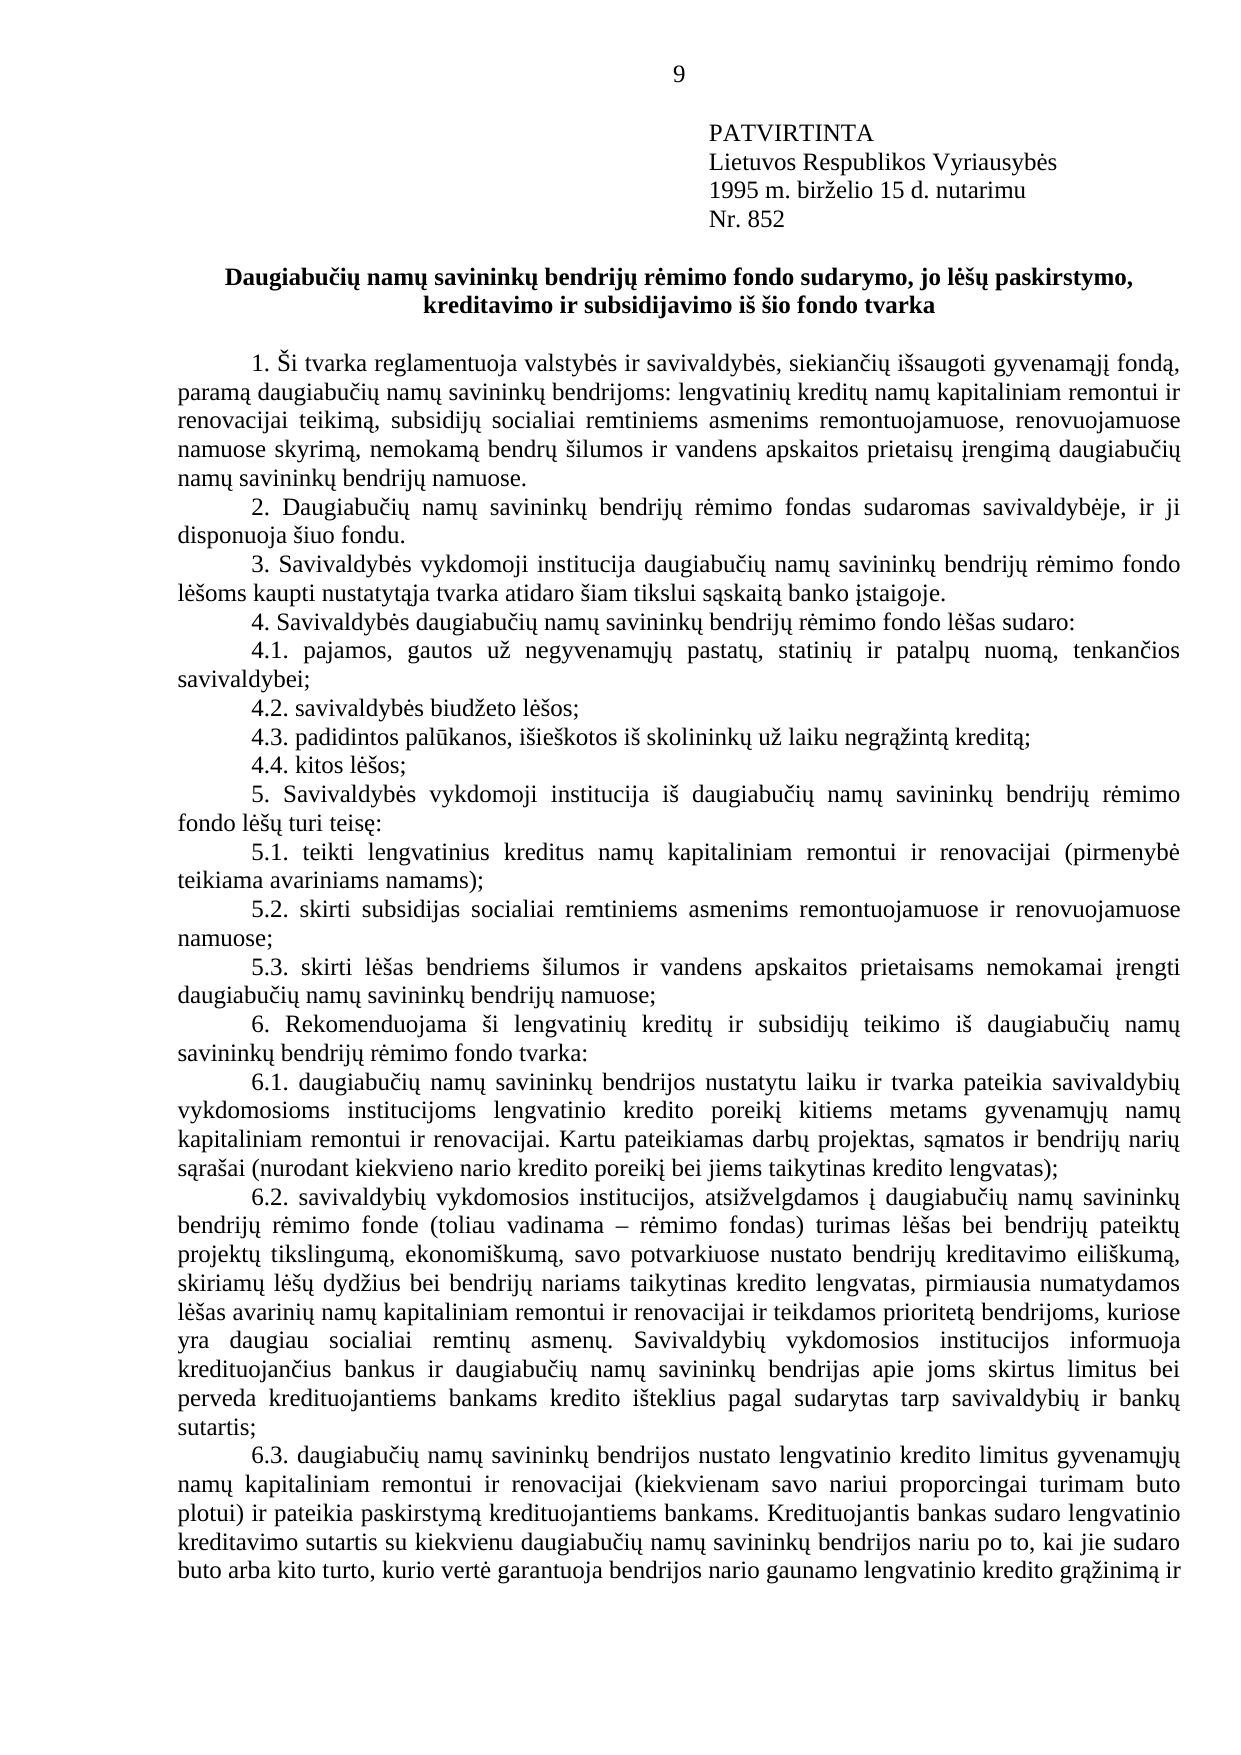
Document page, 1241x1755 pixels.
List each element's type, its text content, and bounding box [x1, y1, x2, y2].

text 6.2. savivaldybių vykdomosios institucijos, atsižvelgdamos į daugiabučių namų savininkų bendrijų rėmimo fonde (toliau vadinama – rėmimo fondas) turimas lėšas bei bendrijų pateiktų projektų tikslingumą, ekonomiškumą, savo potvarkiuose nustato bendrijų kreditavimo eiliškumą, skiriamų lėšų dydžius bei bendrijų nariams taikytinas kredito lengvatas, pirmiausia numatydamos lėšas avarinių namų kapitaliniam remontui ir renovacijai ir teikdamos prioritetą bendrijoms, kuriose yra daugiau socialiai remtinų asmenų. Savivaldybių vykdomosios institucijos informuoja kredituojančius bankus ir daugiabučių namų savininkų bendrijas apie joms skirtus limitus bei perveda kredituojantiems bankams kredito išteklius pagal sudarytas tarp savivaldybių ir bankų sutartis; [177, 1182, 1181, 1441]
text 4.2. savivaldybės biudžeto lėšos; [177, 693, 1181, 722]
text Nr. 852 [177, 204, 1181, 233]
text 6. Rekomenduojama ši lengvatinių kreditų ir subsidijų teikimo iš daugiabučių namų savininkų bendrijų rėmimo fondo tvarka: [177, 1009, 1181, 1067]
text 1. Ši tvarka reglamentuoja valstybės ir savivaldybės, siekiančių išsaugoti gyvenamąjį fondą, paramą daugiabučių namų savininkų bendrijoms: lengvatinių kreditų namų kapitaliniam remontui ir renovacijai teikimą, subsidijų socialiai remtiniems asmenims remontuojamuose, renovuojamuose namuose skyrimą, nemokamą bendrų šilumos ir vandens apskaitos prietaisų įrengimą daugiabučių namų savininkų bendrijų namuose. [177, 348, 1181, 492]
text 6.3. daugiabučių namų savininkų bendrijos nustato lengvatinio kredito limitus gyvenamųjų namų kapitaliniam remontui ir renovacijai (kiekvienam savo nariui proporcingai turimam buto plotui) ir pateikia paskirstymą kredituojantiems bankams. Kredituojantis bankas sudaro lengvatinio kreditavimo sutartis su kiekvienu daugiabučių namų savininkų bendrijos nariu po to, kai jie sudaro buto arba kito turto, kurio vertė garantuoja bendrijos nario gaunamo lengvatinio kredito grąžinimą ir [177, 1441, 1181, 1584]
text 4.1. pajamos, gautos už negyvenamųjų pastatų, statinių ir patalpų nuomą, tenkančios savivaldybei; [177, 636, 1181, 693]
text 5.2. skirti subsidijas socialiai remtiniems asmenims remontuojamuose ir renovuojamuose namuose; [177, 894, 1181, 952]
text 4.4. kitos lėšos; [177, 751, 1181, 779]
text 2. Daugiabučių namų savininkų bendrijų rėmimo fondas sudaromas savivaldybėje, ir ji disponuoja šiuo fondu. [177, 492, 1181, 549]
text PATVIRTINTA [709, 118, 1181, 147]
text 5. Savivaldybės vykdomoji institucija iš daugiabučių namų savininkų bendrijų rėmimo fondo lėšų turi teisę: [177, 779, 1181, 837]
text Daugiabučių namų savininkų bendrijų rėmimo fondo sudarymo, jo lėšų paskirstymo, kreditavimo ir subsidijavimo iš šio fondo tvarka [177, 262, 1181, 319]
text 3. Savivaldybės vykdomoji institucija daugiabučių namų savininkų bendrijų rėmimo fondo lėšoms kaupti nustatytąja tvarka atidaro šiam tikslui sąskaitą banko įstaigoje. [177, 549, 1181, 607]
text 6.1. daugiabučių namų savininkų bendrijos nustatytu laiku ir tvarka pateikia savivaldybių vykdomosioms institucijoms lengvatinio kredito poreikį kitiems metams gyvenamųjų namų kapitaliniam remontui ir renovacijai. Kartu pateikiamas darbų projektas, sąmatos ir bendrijų narių sąrašai (nurodant kiekvieno nario kredito poreikį bei jiems taikytinas kredito lengvatas); [177, 1067, 1181, 1182]
text 5.3. skirti lėšas bendriems šilumos ir vandens apskaitos prietaisams nemokamai įrengti daugiabučių namų savininkų bendrijų namuose; [177, 952, 1181, 1009]
text Lietuvos Respublikos Vyriausybės [177, 147, 1181, 176]
text 5.1. teikti lengvatinius kreditus namų kapitaliniam remontui ir renovacijai (pirmenybė teikiama avariniams namams); [177, 837, 1181, 894]
text 4. Savivaldybės daugiabučių namų savininkų bendrijų rėmimo fondo lėšas sudaro: [177, 607, 1181, 636]
text 1995 m. birželio 15 d. nutarimu [177, 176, 1181, 204]
text 4.3. padidintos palūkanos, išieškotos iš skolininkų už laiku negrąžintą kreditą; [177, 722, 1181, 751]
